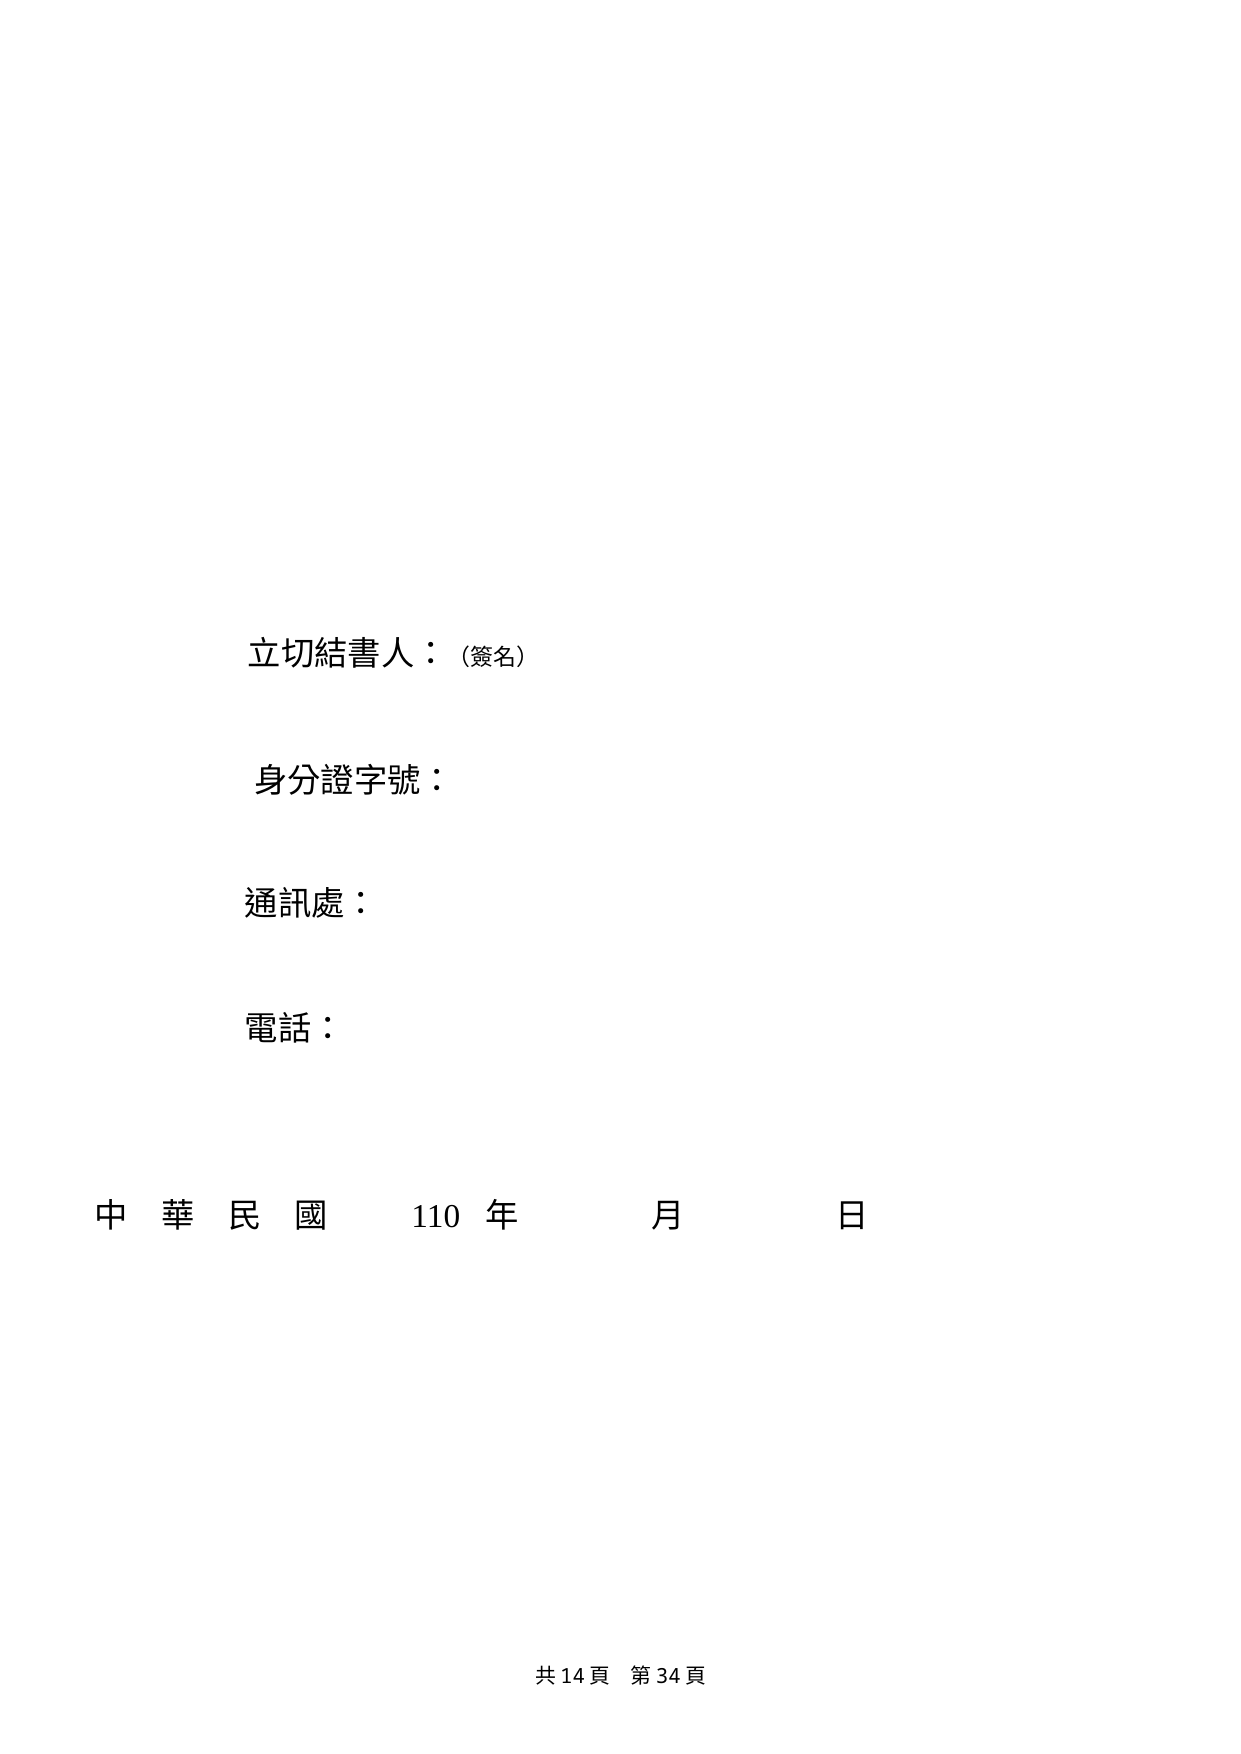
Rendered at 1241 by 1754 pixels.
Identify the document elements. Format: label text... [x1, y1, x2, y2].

text 中 華 民 國 110 年 月 日 [94, 1172, 1146, 1234]
text 立切結書人：（簽名） [94, 609, 1146, 672]
text 電話： [94, 984, 1146, 1047]
text 身分證字號： [94, 734, 1146, 797]
text 通訊處： [94, 859, 1146, 922]
